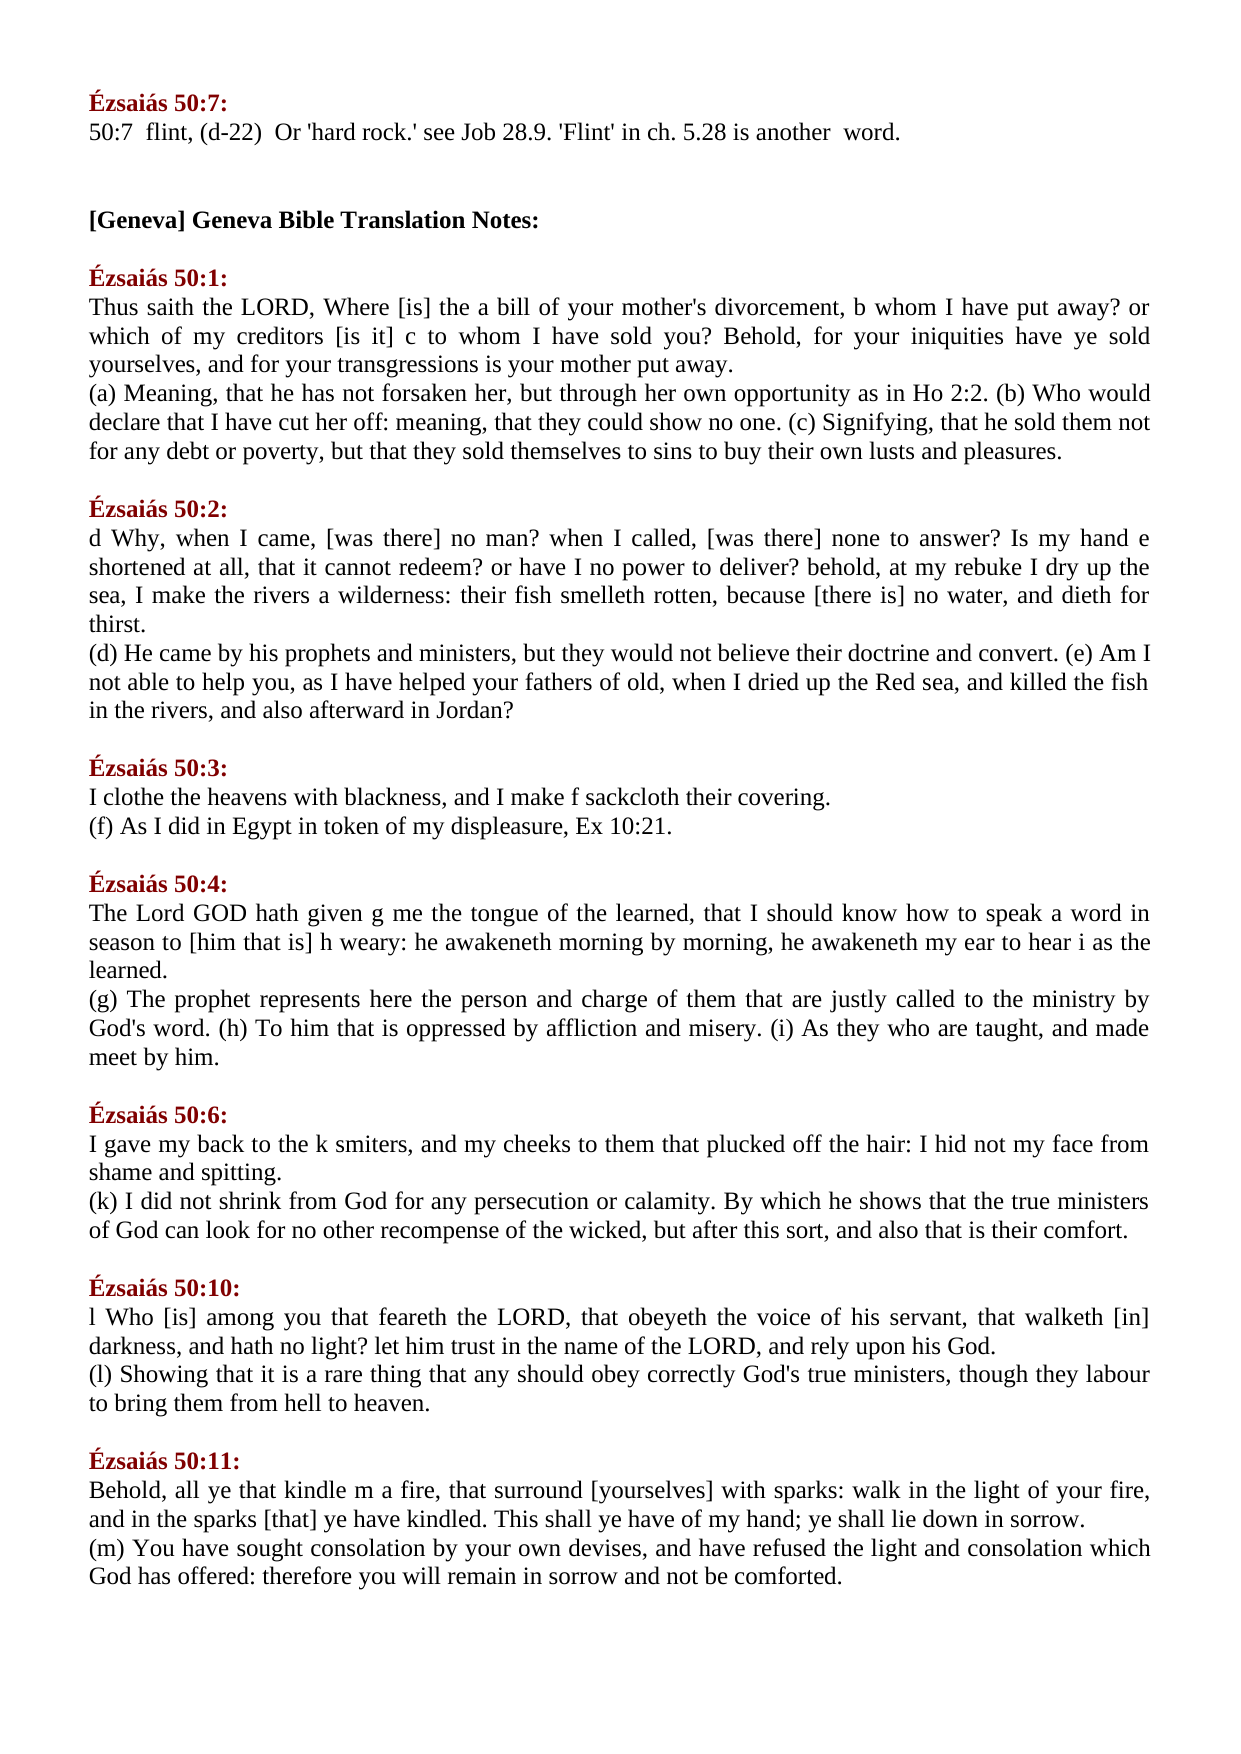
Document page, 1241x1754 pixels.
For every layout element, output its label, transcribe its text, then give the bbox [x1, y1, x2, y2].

text Behold, all ye that kindle m a fire, that surround [yourselves] with sparks: walk in the light of your fire, and in the sparks [that] ye have kindled. This shall ye have of my hand; ye shall lie down in sorrow. (m) You have sought consolation by your own devises, and have refused the light and consolation which God has offered: therefore you will remain in sorrow and not be comforted. [88, 1475, 1152, 1590]
text Ézsaiás 50:2: [88, 494, 1152, 523]
text Ézsaiás 50:1: [88, 263, 1152, 292]
text [Geneva] Geneva Bible Translation Notes: [88, 205, 1152, 234]
text d Why, when I came, [was there] no man? when I called, [was there] none to answer? Is my hand e shortened at all, that it cannot redeem? or have I no power to deliver? behold, at my rebuke I dry up the sea, I make the rivers a wilderness: their fish smelleth rotten, because [there is] no water, and dieth for thirst. (d) He came by his prophets and ministers, but they would not believe their doctrine and convert. (e) Am I not able to help you, as I have helped your fathers of old, when I dried up the Red sea, and killed the fish in the rivers, and also afterward in Jordan? [88, 523, 1152, 724]
text Thus saith the LORD, Where [is] the a bill of your mother's divorcement, b whom I have put away? or which of my creditors [is it] c to whom I have sold you? Behold, for your iniquities have ye sold yourselves, and for your transgressions is your mother put away. (a) Meaning, that he has not forsaken her, but through her own opportunity as in Ho 2:2. (b) Who would declare that I have cut her off: meaning, that they could show no one. (c) Signifying, that he sold them not for any debt or poverty, but that they sold themselves to sins to buy their own lusts and pleasures. [88, 292, 1152, 464]
text Ézsaiás 50:3: [88, 753, 1152, 782]
text Ézsaiás 50:11: [88, 1446, 1152, 1475]
text Ézsaiás 50:4: [88, 869, 1152, 898]
text Ézsaiás 50:10: [88, 1273, 1152, 1302]
text l Who [is] among you that feareth the LORD, that obeyeth the voice of his servant, that walketh [in] darkness, and hath no light? let him trust in the name of the LORD, and rely upon his God. (l) Showing that it is a rare thing that any should obey correctly God's true ministers, though they labour to bring them from hell to heaven. [88, 1302, 1152, 1417]
text Ézsaiás 50:6: [88, 1100, 1152, 1129]
text I clothe the heavens with blackness, and I make f sackcloth their covering. (f) As I did in Egypt in token of my displeasure, Ex 10:21. [88, 782, 1152, 840]
text 50:7 flint, (d-22) Or 'hard rock.' see Job 28.9. 'Flint' in ch. 5.28 is another word. [88, 117, 1152, 146]
text I gave my back to the k smiters, and my cheeks to them that plucked off the hair: I hid not my face from shame and spitting. (k) I did not shrink from God for any persecution or calamity. By which he shows that the true ministers of God can look for no other recompense of the wicked, but after this sort, and also that is their comfort. [88, 1129, 1152, 1244]
text Ézsaiás 50:7: [88, 88, 1152, 117]
text The Lord GOD hath given g me the tongue of the learned, that I should know how to speak a word in season to [him that is] h weary: he awakeneth morning by morning, he awakeneth my ear to hear i as the learned. (g) The prophet represents here the person and charge of them that are justly called to the ministry by God's word. (h) To him that is oppressed by affliction and misery. (i) As they who are taught, and made meet by him. [88, 898, 1152, 1071]
